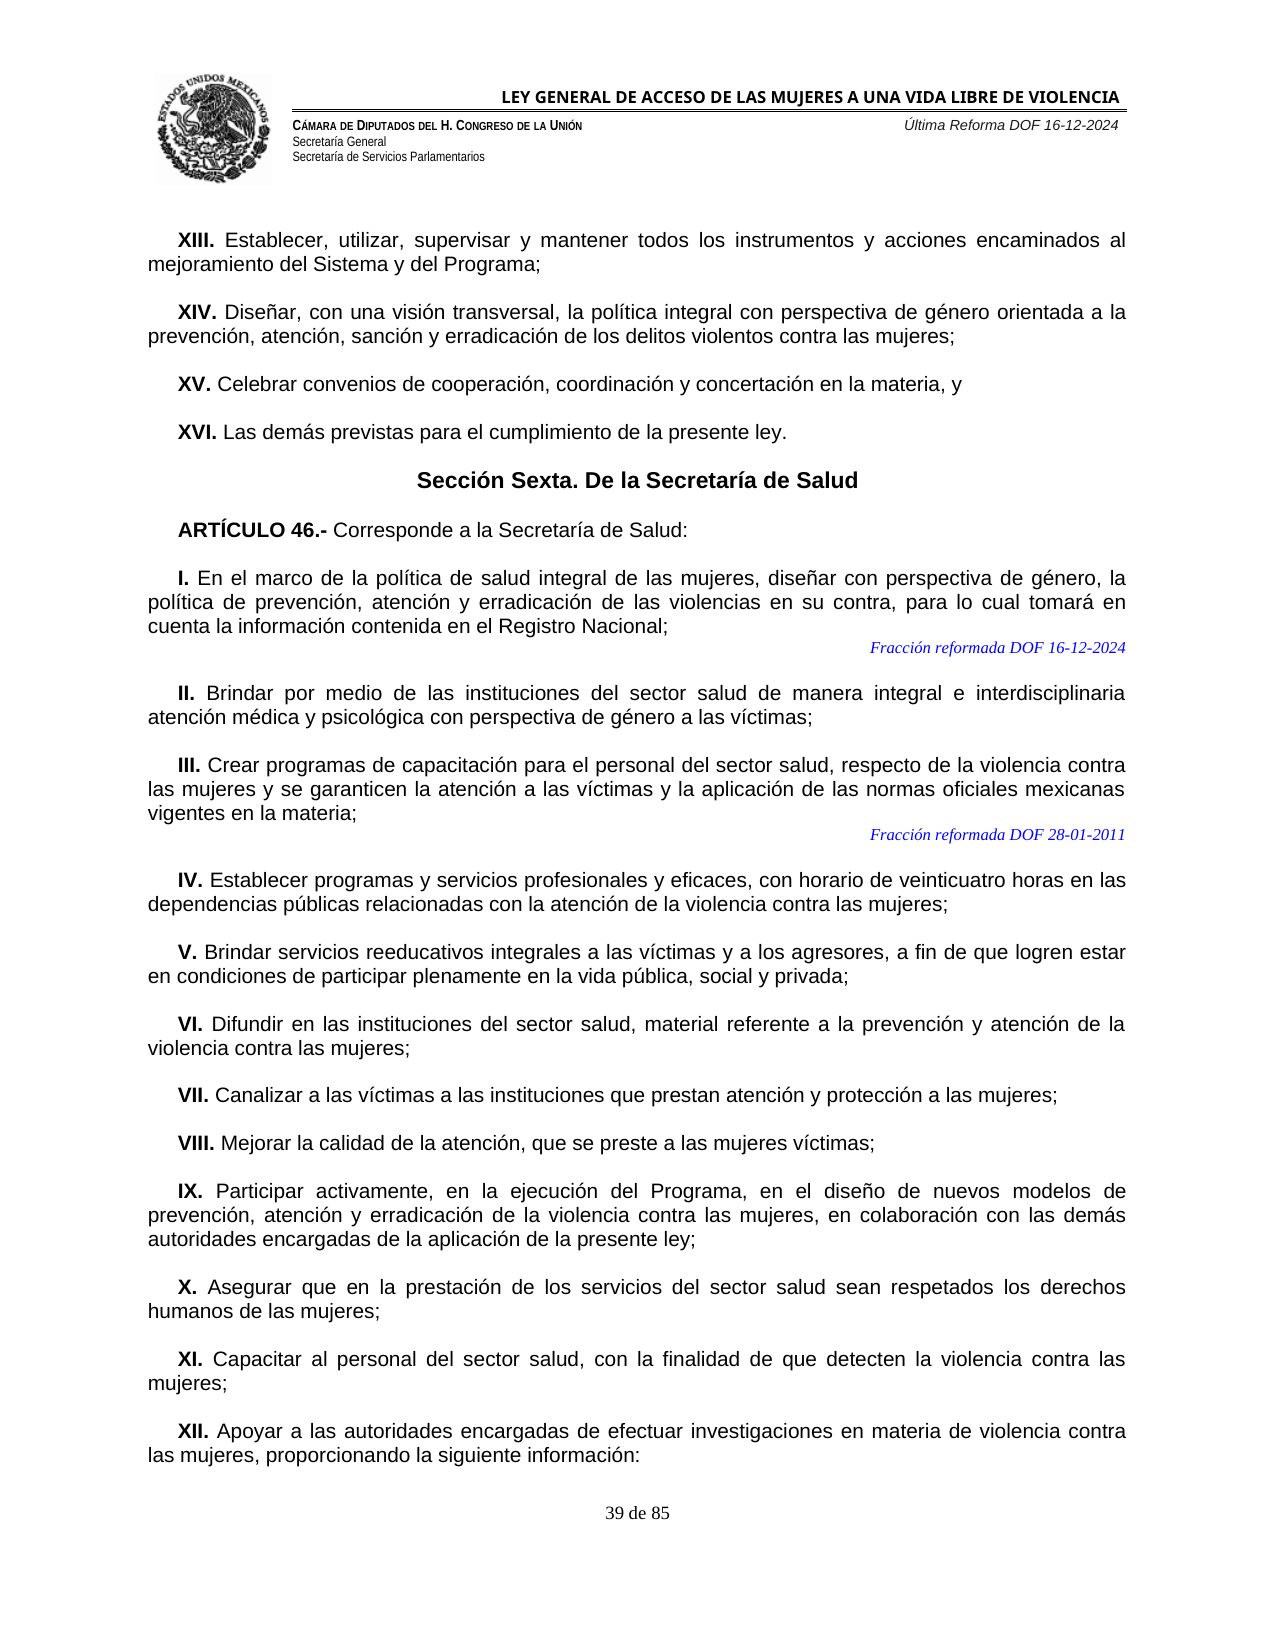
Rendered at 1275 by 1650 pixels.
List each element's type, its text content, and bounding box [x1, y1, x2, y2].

text V. Brindar servicios reeducativos integrales a las víctimas y a los agresores, a fin de que logren estar en condiciones de participar plenamente en la vida pública, social y privada; [148, 939, 1127, 987]
text IV. Establecer programas y servicios profesionales y eficaces, con horario de veinticuatro horas en las dependencias públicas relacionadas con la atención de la violencia contra las mujeres; [148, 868, 1127, 916]
text Fracción reformada DOF 28-01-2011 [148, 824, 1127, 844]
text Fracción reformada DOF 16-12-2024 [148, 638, 1127, 657]
text VII. Canalizar a las víctimas a las instituciones que prestan atención y protección a las mujeres; [148, 1083, 1127, 1107]
text VI. Difundir en las instituciones del sector salud, material referente a la prevención y atención de la violencia contra las mujeres; [148, 1011, 1127, 1059]
text III. Crear programas de capacitación para el personal del sector salud, respecto de la violencia contra las mujeres y se garanticen la atención a las víctimas y la aplicación de las normas oficiales mexicanas vigentes en la materia; [148, 753, 1127, 824]
text I. En el marco de la política de salud integral de las mujeres, diseñar con perspectiva de género, la política de prevención, atención y erradicación de las violencias en su contra, para lo cual tomará en cuenta la información contenida en el Registro Nacional; [148, 566, 1127, 638]
text X. Asegurar que en la prestación de los servicios del sector salud sean respetados los derechos humanos de las mujeres; [148, 1275, 1127, 1323]
text VIII. Mejorar la calidad de la atención, que se preste a las mujeres víctimas; [148, 1131, 1127, 1155]
text XIV. Diseñar, con una visión transversal, la política integral con perspectiva de género orientada a la prevención, atención, sanción y erradicación de los delitos violentos contra las mujeres; [148, 300, 1127, 348]
text Sección Sexta. De la Secretaría de Salud [148, 467, 1127, 494]
text II. Brindar por medio de las instituciones del sector salud de manera integral e interdisciplinaria atención médica y psicológica con perspectiva de género a las víctimas; [148, 681, 1127, 729]
text IX. Participar activamente, en la ejecución del Programa, en el diseño de nuevos modelos de prevención, atención y erradicación de la violencia contra las mujeres, en colaboración con las demás autoridades encargadas de la aplicación de la presente ley; [148, 1179, 1127, 1251]
text XI. Capacitar al personal del sector salud, con la finalidad de que detecten la violencia contra las mujeres; [148, 1347, 1127, 1395]
text XII. Apoyar a las autoridades encargadas de efectuar investigaciones en materia de violencia contra las mujeres, proporcionando la siguiente información: [148, 1419, 1127, 1467]
text XIII. Establecer, utilizar, supervisar y mantener todos los instrumentos y acciones encaminados al mejoramiento del Sistema y del Programa; [148, 228, 1127, 276]
text XV. Celebrar convenios de cooperación, coordinación y concertación en la materia, y [148, 372, 1127, 396]
text ARTÍCULO 46.- Corresponde a la Secretaría de Salud: [148, 518, 1127, 542]
text XVI. Las demás previstas para el cumplimiento de la presente ley. [148, 419, 1127, 443]
